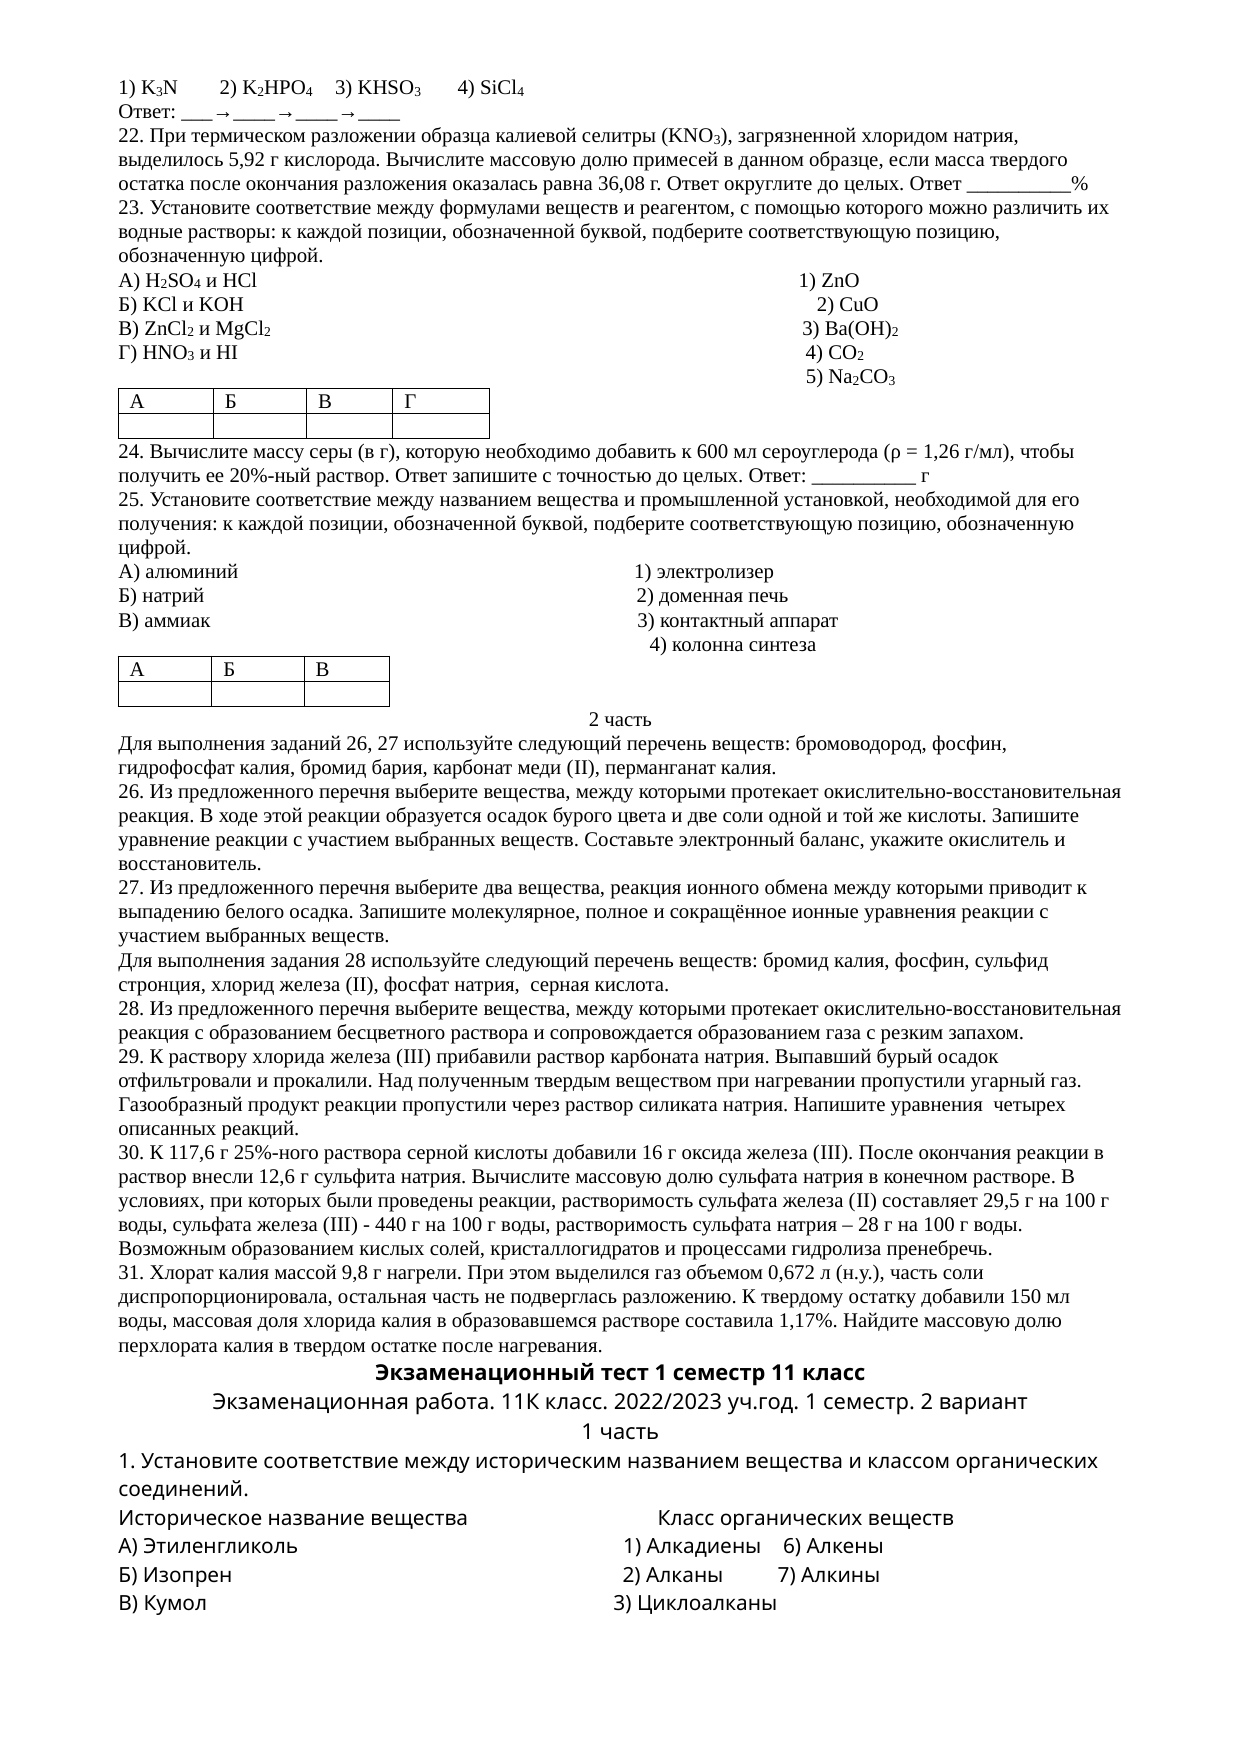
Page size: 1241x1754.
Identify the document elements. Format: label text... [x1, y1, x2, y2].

text Б) Изопрен 2) Алканы 7) Алкины [118, 1560, 1122, 1588]
text Для выполнения задания 28 используйте следующий перечень веществ: бромид калия, фосфин, сульфид стронция, хлорид железа (II), фосфат натрия, серная кислота. [118, 947, 1122, 996]
text 25. Установите соответствие между названием вещества и промышленной установкой, необходимой для его получения: к каждой позиции, обозначенной буквой, подберите соответствующую позицию, обозначенную цифрой. [118, 487, 1122, 559]
table_header В [305, 657, 389, 681]
table_cell [119, 682, 211, 706]
text A) H2SO4 и HCl 1) ZnO [118, 267, 1122, 292]
text 24. Вычислите массу серы (в г), которую необходимо добавить к 600 мл сероуглерода (ρ = 1,26 г/мл), чтобы получить ее 20%-ный раствор. Ответ запишите с точностью до целых. Ответ: __________ г [118, 439, 1122, 487]
table_cell [307, 414, 392, 438]
text В) ZnCl2 и MgCl2 3) Ba(OH)2 [118, 316, 1122, 340]
table_header А [119, 389, 213, 413]
text Для выполнения заданий 26, 27 используйте следующий перечень веществ: бромоводород, фосфин, гидрофосфат калия, бромид бария, карбонат меди (II), перманганат калия. [118, 731, 1122, 779]
text 5) Na2CO3 [118, 364, 1122, 388]
text 26. Из предложенного перечня выберите вещества, между которыми протекает окислительно-восстановительная реакция. В ходе этой реакции образуется осадок бурого цвета и две соли одной и той же кислоты. Запишите уравнение реакции с участием выбранных веществ. Составьте электронный баланс, укажите окислитель и восстановитель. [118, 779, 1122, 875]
text Историческое название вещества Класс органических веществ [118, 1503, 1122, 1531]
table_header Б [214, 389, 306, 413]
text А) Этиленгликоль 1) Алкадиены 6) Алкены [118, 1531, 1122, 1560]
text Экзаменационный тест 1 семестр 11 класс [118, 1357, 1122, 1386]
text 2 часть [118, 707, 1122, 731]
text В) Кумол 3) Циклоалканы [118, 1588, 1122, 1617]
table_cell [305, 682, 389, 706]
text Б) KCl и KOH 2) CuO [118, 292, 1122, 316]
text 27. Из предложенного перечня выберите два вещества, реакция ионного обмена между которыми приводит к выпадению белого осадка. Запишите молекулярное, полное и сокращённое ионные уравнения реакции с участием выбранных веществ. [118, 875, 1122, 947]
text 23. Установите соответствие между формулами веществ и реагентом, с помощью которого можно различить их водные растворы: к каждой позиции, обозначенной буквой, подберите соответствующую позицию, обозначенную цифрой. [118, 195, 1122, 267]
text А) алюминий 1) электролизер [118, 559, 1122, 583]
text 1. Установите соответствие между историческим названием вещества и классом органических соединений. [118, 1446, 1122, 1503]
text 30. К 117,6 г 25%-ного раствора серной кислоты добавили 16 г оксида железа (III). После окончания реакции в раствор внесли 12,6 г сульфита натрия. Вычислите массовую долю сульфата натрия в конечном растворе. В условиях, при которых были проведены реакции, растворимость сульфата железа (II) составляет 29,5 г на 100 г воды, сульфата железа (III) - 440 г на 100 г воды, растворимость сульфата натрия – 28 г на 100 г воды. Возможным образованием кислых солей, кристаллогидратов и процессами гидролиза пренебречь. [118, 1140, 1122, 1260]
table_header В [307, 389, 392, 413]
table_header Б [212, 657, 304, 681]
table_cell [212, 682, 304, 706]
text 29. К раствору хлорида железа (III) прибавили раствор карбоната натрия. Выпавший бурый осадок отфильтровали и прокалили. Над полученным твердым веществом при нагревании пропустили угарный газ. Газообразный продукт реакции пропустили через раствор силиката натрия. Напишите уравнения четырех описанных реакций. [118, 1044, 1122, 1140]
text 22. При термическом разложении образца калиевой селитры (KNO3), загрязненной хлоридом натрия, выделилось 5,92 г кислорода. Вычислите массовую долю примесей в данном образце, если масса твердого остатка после окончания разложения оказалась равна 36,08 г. Ответ округлите до целых. Ответ __________% [118, 123, 1122, 195]
table_cell [393, 414, 489, 438]
table_cell [119, 414, 213, 438]
table_cell [214, 414, 306, 438]
text 4) колонна синтеза [118, 632, 1122, 656]
text 31. Хлорат калия массой 9,8 г нагрели. При этом выделился газ объемом 0,672 л (н.у.), часть соли диспропорционировала, остальная часть не подверглась разложению. К твердому остатку добавили 150 мл воды, массовая доля хлорида калия в образовавшемся растворе составила 1,17%. Найдите массовую долю перхлората калия в твердом остатке после нагревания. [118, 1260, 1122, 1357]
table_header А [119, 657, 211, 681]
text Экзаменационная работа. 11К класс. 2022/2023 уч.год. 1 семестр. 2 вариант [118, 1386, 1122, 1416]
text В) аммиак 3) контактный аппарат [118, 607, 1122, 632]
text 1) K3N 2) K2HPO4 3) KHSO3 4) SiCl4 [118, 75, 1122, 99]
table_header Г [393, 389, 489, 413]
text 1 часть [118, 1416, 1122, 1446]
text Ответ: ___→____→____→____ [118, 99, 1122, 123]
text Б) натрий 2) доменная печь [118, 583, 1122, 607]
text 28. Из предложенного перечня выберите вещества, между которыми протекает окислительно-восстановительная реакция с образованием бесцветного раствора и сопровождается образованием газа с резким запахом. [118, 996, 1122, 1044]
text Г) HNO3 и HI 4) CO2 [118, 340, 1122, 364]
